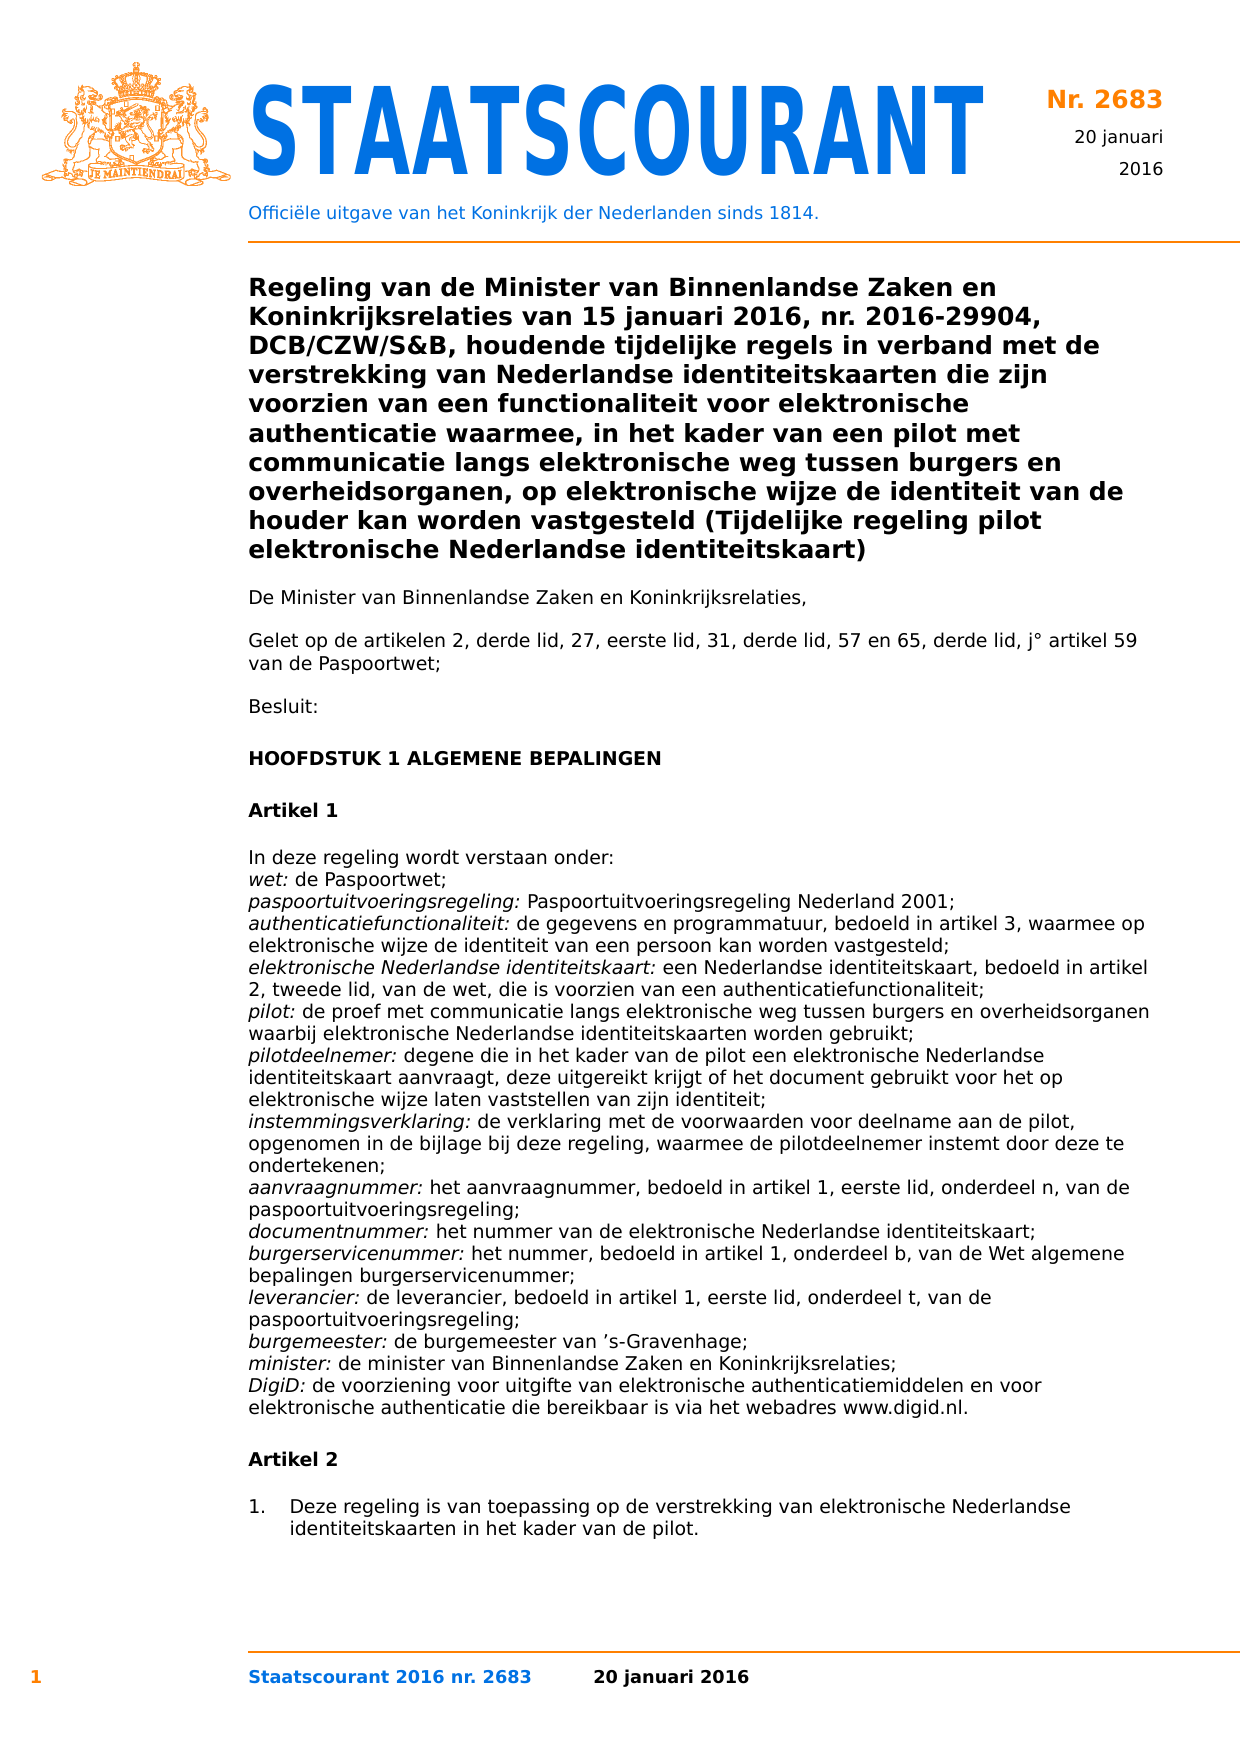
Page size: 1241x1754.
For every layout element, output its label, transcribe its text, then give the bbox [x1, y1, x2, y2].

text authenticatiefunctionaliteit: de gegevens en programmatuur, bedoeld in artikel 3, waarmee op elektronische wijze de identiteit van een persoon kan worden vastgesteld; [248, 913, 1163, 957]
text leverancier: de leverancier, bedoeld in artikel 1, eerste lid, onderdeel t, van de paspoortuitvoeringsregeling; [248, 1287, 1163, 1331]
table_header STAATSCOURANT [248, 62, 998, 203]
table_cell 2016 [998, 153, 1240, 203]
subtitle HOOFDSTUK 1 ALGEMENE BEPALINGEN [248, 748, 1163, 770]
text pilot: de proef met communicatie langs elektronische weg tussen burgers en overheidsorganen waarbij elektronische Nederlandse identiteitskaarten worden gebruikt; [248, 1001, 1163, 1045]
table_cell 20 januari [998, 121, 1240, 153]
table_header [25, 62, 248, 241]
text Besluit: [248, 696, 1163, 718]
text burgerservicenummer: het nummer, bedoeld in artikel 1, onderdeel b, van de Wet algemene bepalingen burgerservicenummer; [248, 1243, 1163, 1287]
table_cell Officiële uitgave van het Koninkrijk der Nederlanden sinds 1814. [248, 203, 1240, 241]
text wet: de Paspoortwet; [248, 869, 1163, 891]
table_header Nr. 2683 [998, 62, 1240, 121]
text De Minister van Binnenlandse Zaken en Koninkrijksrelaties, [248, 587, 1163, 608]
subtitle Artikel 1 [248, 800, 1163, 822]
text In deze regeling wordt verstaan onder: [248, 847, 1163, 869]
text documentnummer: het nummer van de elektronische Nederlandse identiteitskaart; [248, 1221, 1163, 1243]
text burgemeester: de burgemeester van ’s-Gravenhage; [248, 1331, 1163, 1353]
text instemmingsverklaring: de verklaring met de voorwaarden voor deelname aan de pilot, opgenomen in de bijlage bij deze regeling, waarmee de pilotdeelnemer instemt door deze te ondertekenen; [248, 1111, 1163, 1177]
text Gelet op de artikelen 2, derde lid, 27, eerste lid, 31, derde lid, 57 en 65, derde lid, j° artikel 59 van de Paspoortwet; [248, 630, 1163, 674]
text pilotdeelnemer: degene die in het kader van de pilot een elektronische Nederlandse identiteitskaart aanvraagt, deze uitgereikt krijgt of het document gebruikt voor het op elektronische wijze laten vaststellen van zijn identiteit; [248, 1045, 1163, 1111]
text DigiD: de voorziening voor uitgifte van elektronische authenticatiemiddelen en voor elektronische authenticatie die bereikbaar is via het webadres www.digid.nl. [248, 1375, 1163, 1419]
text minister: de minister van Binnenlandse Zaken en Koninkrijksrelaties; [248, 1353, 1163, 1375]
subtitle Artikel 2 [248, 1449, 1163, 1471]
text 1. Deze regeling is van toepassing op de verstrekking van elektronische Nederlandse identiteitskaarten in het kader van de pilot. [248, 1496, 1163, 1539]
text paspoortuitvoeringsregeling: Paspoortuitvoeringsregeling Nederland 2001; [248, 891, 1163, 913]
picture [41, 62, 231, 186]
subtitle Regeling van de Minister van Binnenlandse Zaken en Koninkrijksrelaties van 15 januari 2016, nr. 2016-29904, DCB/CZW/S&B, houdende tijdelijke regels in verband met de verstrekking van Nederlandse identiteitskaarten die zijn voorzien van een functionaliteit voor elektronische authenticatie waarmee, in het kader van een pilot met communicatie langs elektronische weg tussen burgers en overheidsorganen, op elektronische wijze de identiteit van de houder kan worden vastgesteld (Tijdelijke regeling pilot elektronische Nederlandse identiteitskaart) [248, 273, 1163, 565]
text aanvraagnummer: het aanvraagnummer, bedoeld in artikel 1, eerste lid, onderdeel n, van de paspoortuitvoeringsregeling; [248, 1177, 1163, 1221]
text elektronische Nederlandse identiteitskaart: een Nederlandse identiteitskaart, bedoeld in artikel 2, tweede lid, van de wet, die is voorzien van een authenticatiefunctionaliteit; [248, 957, 1163, 1001]
